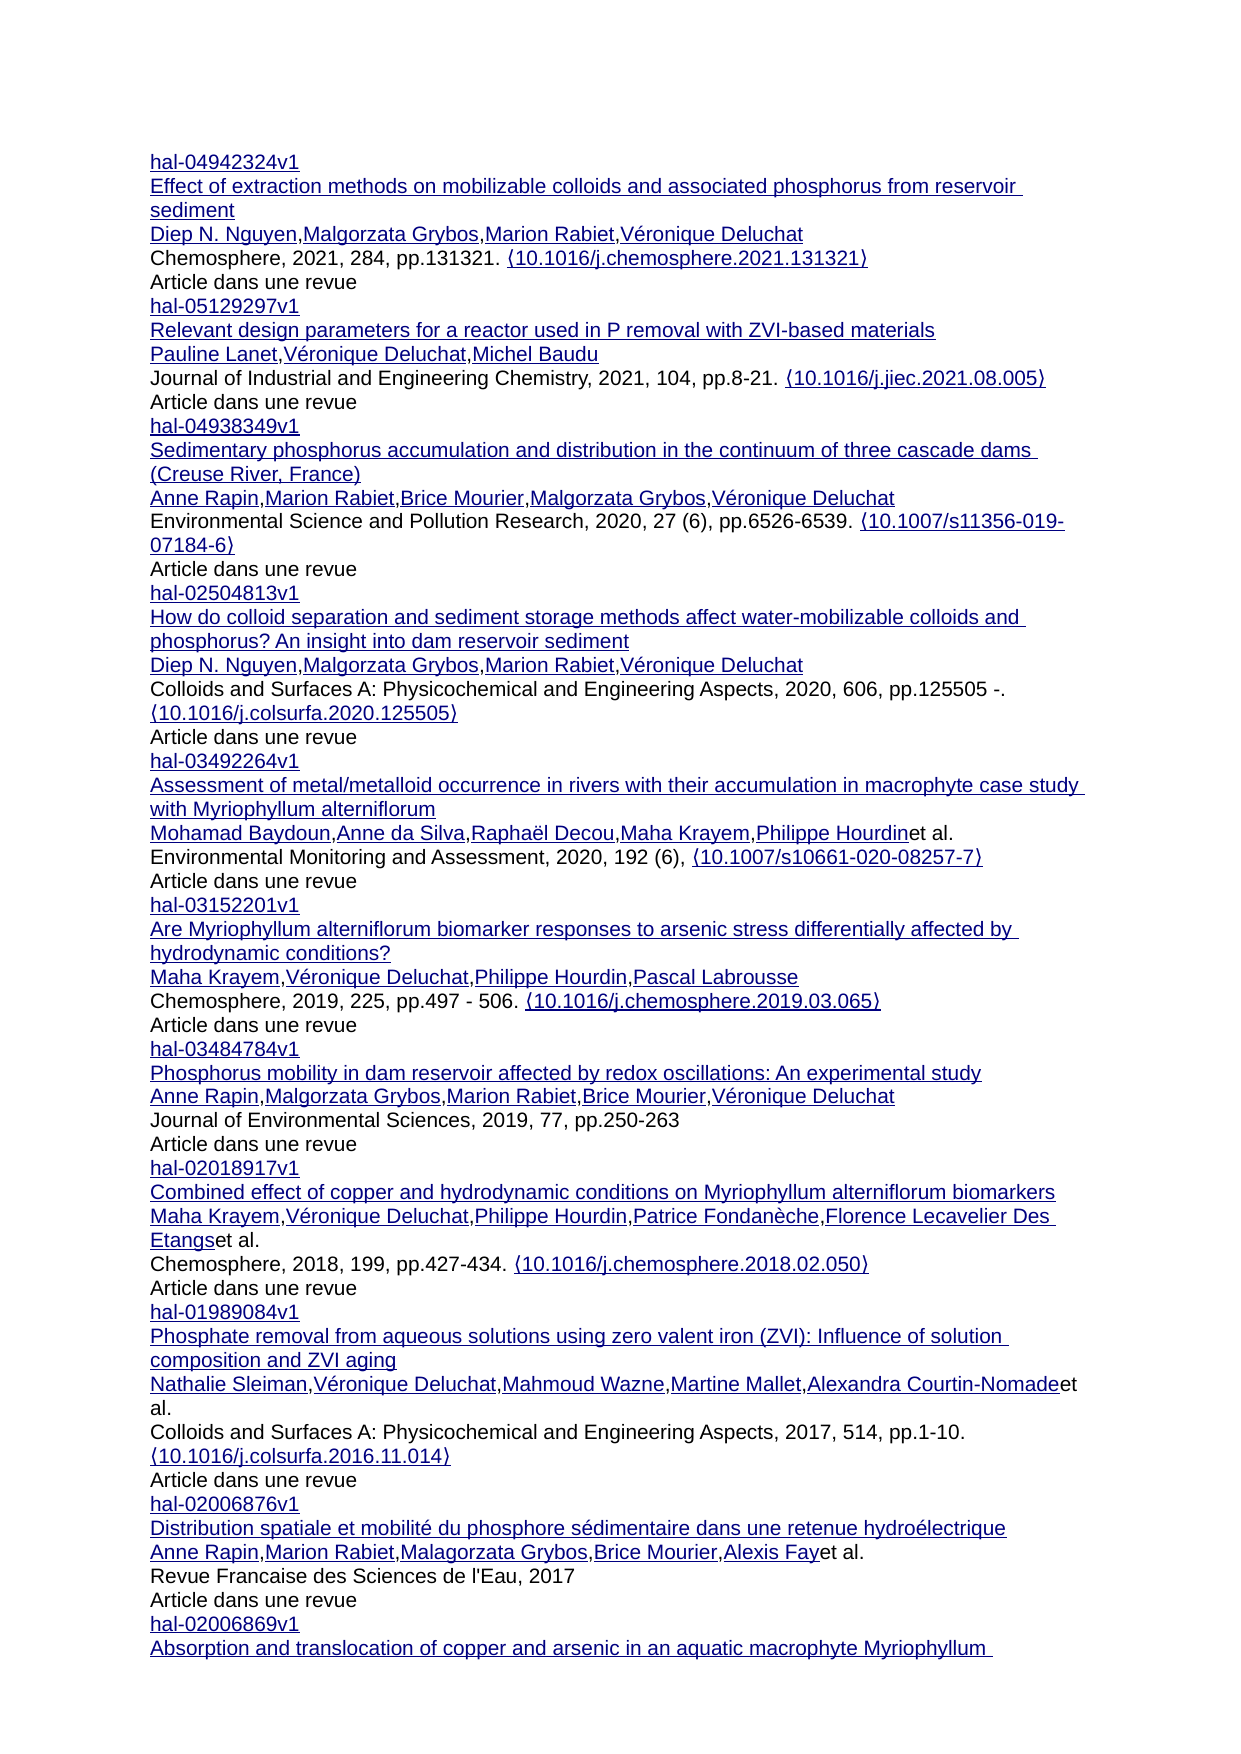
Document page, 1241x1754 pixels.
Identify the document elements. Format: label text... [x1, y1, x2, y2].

table_cell hal-04942324v1 [150, 150, 1090, 174]
table_cell Combined effect of copper and hydrodynamic conditions on Myriophyllum alterniflorum biomarkers Maha Krayem,Véronique Deluchat,Philippe Hourdin,Patrice Fondanèche,Florence Lecavelier Des Etangset al. Chemosphere, 2018, 199, pp.427-434. ⟨10.1016/j.chemosphere.2018.02.050⟩ Article dans une revue hal-01989084v1 [150, 1180, 1090, 1324]
table_cell How do colloid separation and sediment storage methods affect water-mobilizable colloids and phosphorus? An insight into dam reservoir sediment Diep N. Nguyen,Malgorzata Grybos,Marion Rabiet,Véronique Deluchat Colloids and Surfaces A: Physicochemical and Engineering Aspects, 2020, 606, pp.125505 -. ⟨10.1016/j.colsurfa.2020.125505⟩ Article dans une revue hal-03492264v1 [150, 605, 1090, 773]
table_cell Effect of extraction methods on mobilizable colloids and associated phosphorus from reservoir sediment Diep N. Nguyen,Malgorzata Grybos,Marion Rabiet,Véronique Deluchat Chemosphere, 2021, 284, pp.131321. ⟨10.1016/j.chemosphere.2021.131321⟩ Article dans une revue hal-05129297v1 [150, 174, 1090, 318]
table_cell Assessment of metal/metalloid occurrence in rivers with their accumulation in macrophyte case study with Myriophyllum alterniflorum Mohamad Baydoun,Anne da Silva,Raphaël Decou,Maha Krayem,Philippe Hourdinet al. Environmental Monitoring and Assessment, 2020, 192 (6), ⟨10.1007/s10661-020-08257-7⟩ Article dans une revue hal-03152201v1 [150, 773, 1090, 917]
table_cell Relevant design parameters for a reactor used in P removal with ZVI-based materials Pauline Lanet,Véronique Deluchat,Michel Baudu Journal of Industrial and Engineering Chemistry, 2021, 104, pp.8-21. ⟨10.1016/j.jiec.2021.08.005⟩ Article dans une revue hal-04938349v1 [150, 318, 1090, 437]
table_cell Are Myriophyllum alterniflorum biomarker responses to arsenic stress differentially affected by hydrodynamic conditions? Maha Krayem,Véronique Deluchat,Philippe Hourdin,Pascal Labrousse Chemosphere, 2019, 225, pp.497 - 506. ⟨10.1016/j.chemosphere.2019.03.065⟩ Article dans une revue hal-03484784v1 [150, 917, 1090, 1060]
table_cell Phosphorus mobility in dam reservoir affected by redox oscillations: An experimental study Anne Rapin,Malgorzata Grybos,Marion Rabiet,Brice Mourier,Véronique Deluchat Journal of Environmental Sciences, 2019, 77, pp.250-263 Article dans une revue hal-02018917v1 [150, 1060, 1090, 1180]
table_cell Distribution spatiale et mobilité du phosphore sédimentaire dans une retenue hydroélectrique Anne Rapin,Marion Rabiet,Malagorzata Grybos,Brice Mourier,Alexis Fayet al. Revue Francaise des Sciences de l'Eau, 2017 Article dans une revue hal-02006869v1 [150, 1516, 1090, 1635]
table_cell Phosphate removal from aqueous solutions using zero valent iron (ZVI): Influence of solution composition and ZVI aging Nathalie Sleiman,Véronique Deluchat,Mahmoud Wazne,Martine Mallet,Alexandra Courtin-Nomadeet al. Colloids and Surfaces A: Physicochemical and Engineering Aspects, 2017, 514, pp.1-10. ⟨10.1016/j.colsurfa.2016.11.014⟩ Article dans une revue hal-02006876v1 [150, 1324, 1090, 1516]
table_cell Absorption and translocation of copper and arsenic in an aquatic macrophyte Myriophyllum [150, 1635, 1090, 1659]
table_cell Sedimentary phosphorus accumulation and distribution in the continuum of three cascade dams (Creuse River, France) Anne Rapin,Marion Rabiet,Brice Mourier,Malgorzata Grybos,Véronique Deluchat Environmental Science and Pollution Research, 2020, 27 (6), pp.6526-6539. ⟨10.1007/s11356-019-07184-6⟩ Article dans une revue hal-02504813v1 [150, 438, 1090, 605]
